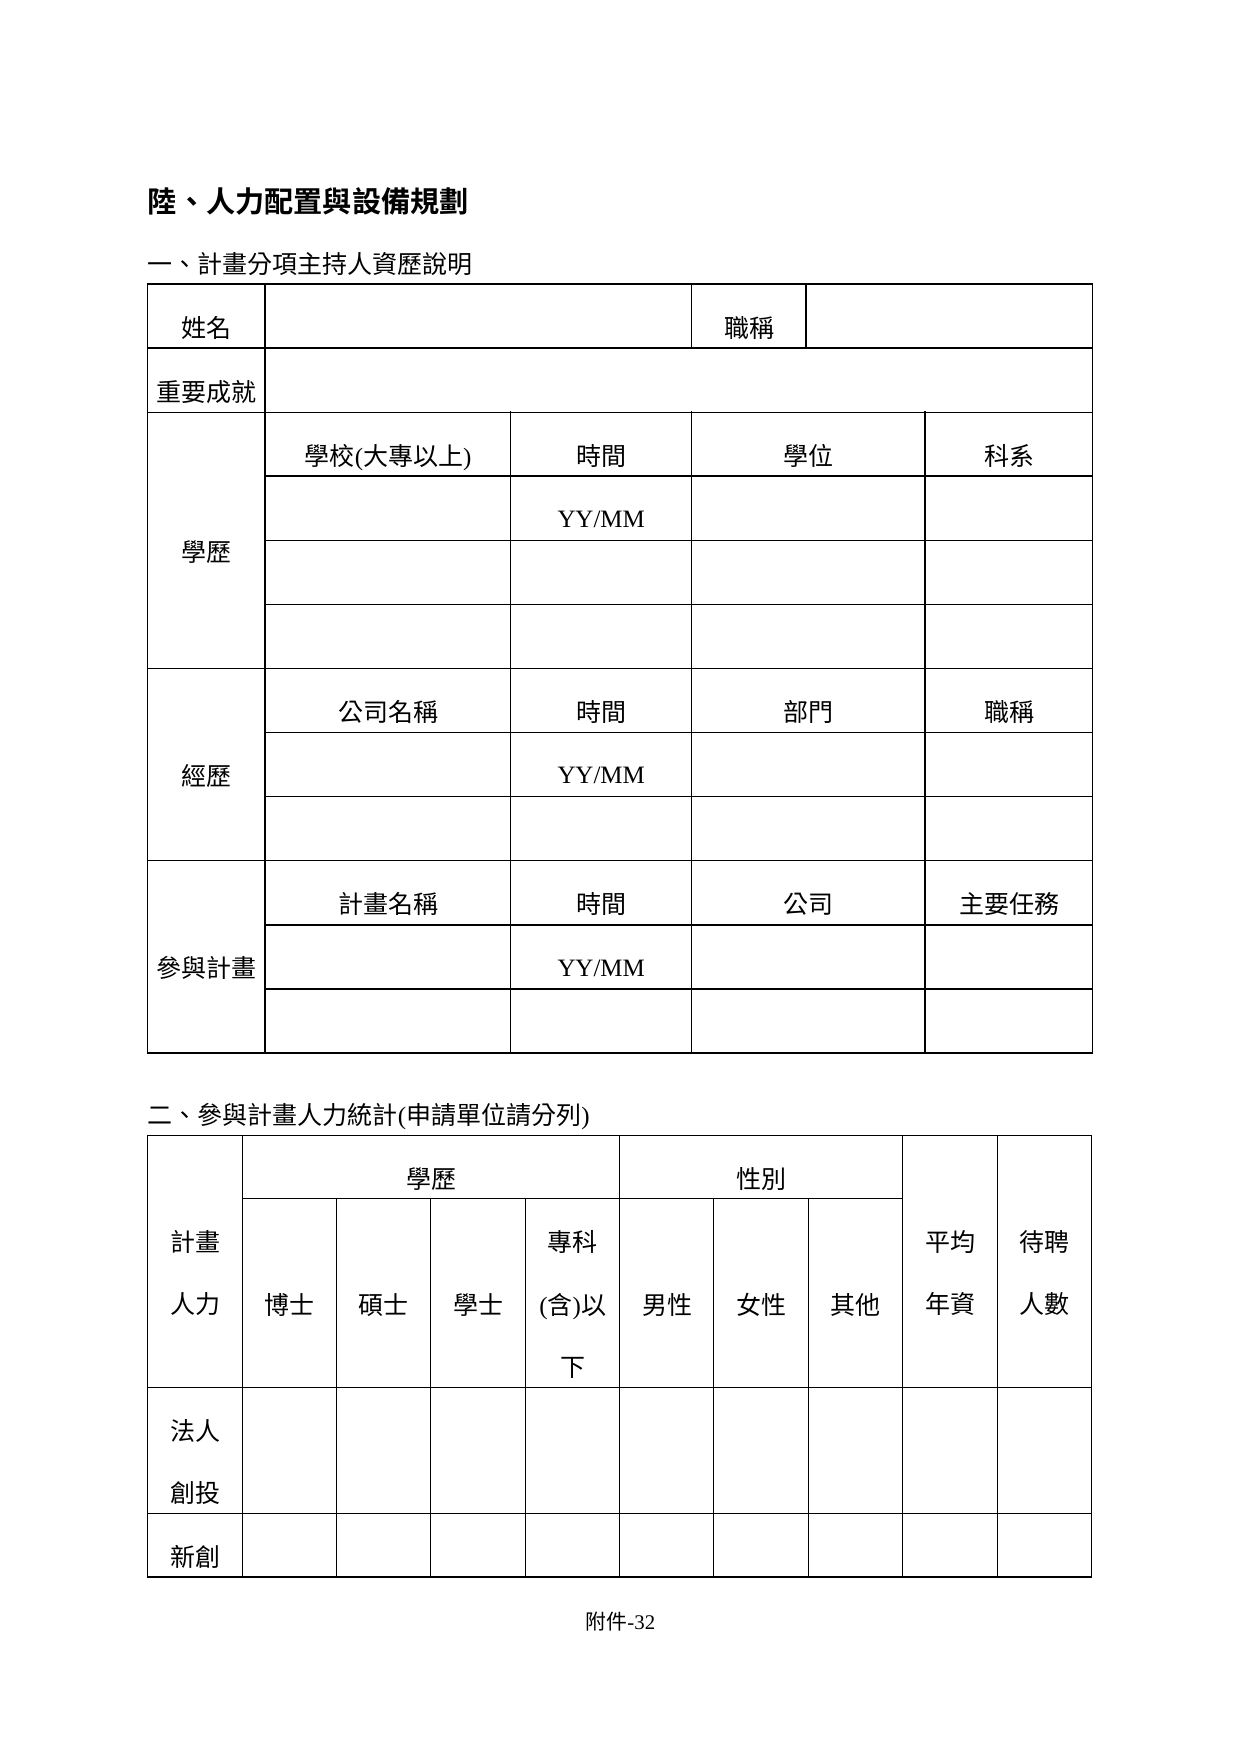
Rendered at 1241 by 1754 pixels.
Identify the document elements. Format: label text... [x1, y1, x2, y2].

table_cell [714, 1388, 808, 1513]
table_header 姓名 [148, 285, 264, 347]
table_header 職稱 [692, 285, 805, 347]
table_header 待聘 人數 [998, 1136, 1091, 1387]
table_cell 男性 [620, 1199, 713, 1387]
table_cell YY/MM [511, 477, 691, 539]
table_cell [620, 1388, 713, 1513]
table_header 學歷 [243, 1136, 619, 1198]
table_cell [526, 1514, 619, 1576]
text 陸、人力配置與設備規劃 [148, 158, 1092, 221]
table_header 計畫 人力 [148, 1136, 242, 1387]
table_cell [266, 541, 510, 603]
table_cell [926, 797, 1092, 860]
table_cell 公司名稱 [266, 669, 510, 732]
table_cell [431, 1388, 525, 1513]
table_header [266, 285, 691, 347]
table_cell [714, 1514, 808, 1576]
table_cell [266, 926, 510, 988]
table_cell [266, 605, 510, 668]
table_cell 計畫名稱 [266, 861, 510, 924]
table_cell [511, 541, 691, 603]
table_cell [903, 1514, 997, 1576]
table_cell 碩士 [337, 1199, 430, 1387]
table_cell [692, 990, 924, 1052]
table_cell [998, 1514, 1091, 1576]
table_cell [692, 797, 924, 860]
table_header 性別 [620, 1136, 902, 1198]
table_cell [692, 541, 924, 603]
table_cell [692, 926, 924, 988]
table_cell 時間 [511, 861, 691, 924]
table_cell 新創 [148, 1514, 242, 1576]
table_cell YY/MM [511, 926, 691, 988]
table_cell 學歷 [148, 413, 264, 668]
table_cell 重要成就 [148, 349, 264, 411]
table_cell 部門 [692, 669, 924, 732]
table_cell [926, 990, 1092, 1052]
table_cell 科系 [926, 413, 1092, 475]
table_cell [511, 990, 691, 1052]
table_cell [266, 477, 510, 539]
table_cell 學校(大專以上) [266, 413, 510, 475]
text 二、參與計畫人力統計(申請單位請分列) [148, 1072, 1092, 1135]
table_cell 學士 [431, 1199, 525, 1387]
table_cell 時間 [511, 413, 691, 475]
table_cell 其他 [809, 1199, 902, 1387]
table_cell 經歷 [148, 669, 264, 860]
table_cell YY/MM [511, 733, 691, 796]
table_cell [266, 797, 510, 860]
table_cell [926, 605, 1092, 668]
table_cell 職稱 [926, 669, 1092, 732]
table_cell 博士 [243, 1199, 336, 1387]
table_cell [926, 541, 1092, 603]
table_cell [903, 1388, 997, 1513]
table_cell 參與計畫 [148, 861, 264, 1052]
table_cell [337, 1514, 430, 1576]
table_cell [431, 1514, 525, 1576]
table_cell 專科(含)以下 [526, 1199, 619, 1387]
text 一、計畫分項主持人資歷說明 [148, 221, 1092, 283]
table_cell [998, 1388, 1091, 1513]
table_cell 公司 [692, 861, 924, 924]
table_cell [926, 733, 1092, 796]
table_header [807, 285, 1092, 347]
table_cell [692, 605, 924, 668]
table_cell [809, 1514, 902, 1576]
table_cell [926, 926, 1092, 988]
table_cell [692, 733, 924, 796]
table_cell [243, 1514, 336, 1576]
table_cell 時間 [511, 669, 691, 732]
table_cell [526, 1388, 619, 1513]
table_cell [511, 797, 691, 860]
table_cell 女性 [714, 1199, 808, 1387]
table_cell [243, 1388, 336, 1513]
table_cell 學位 [692, 413, 924, 475]
table_cell [692, 477, 924, 539]
table_cell [809, 1388, 902, 1513]
table_header 平均 年資 [903, 1136, 997, 1387]
table_cell [266, 990, 510, 1052]
table_cell [266, 349, 1092, 411]
table_cell [337, 1388, 430, 1513]
table_cell 法人 創投 [148, 1388, 242, 1513]
table_cell [926, 477, 1092, 539]
table_cell [620, 1514, 713, 1576]
table_cell [511, 605, 691, 668]
table_cell 主要任務 [926, 861, 1092, 924]
table_cell [266, 733, 510, 796]
